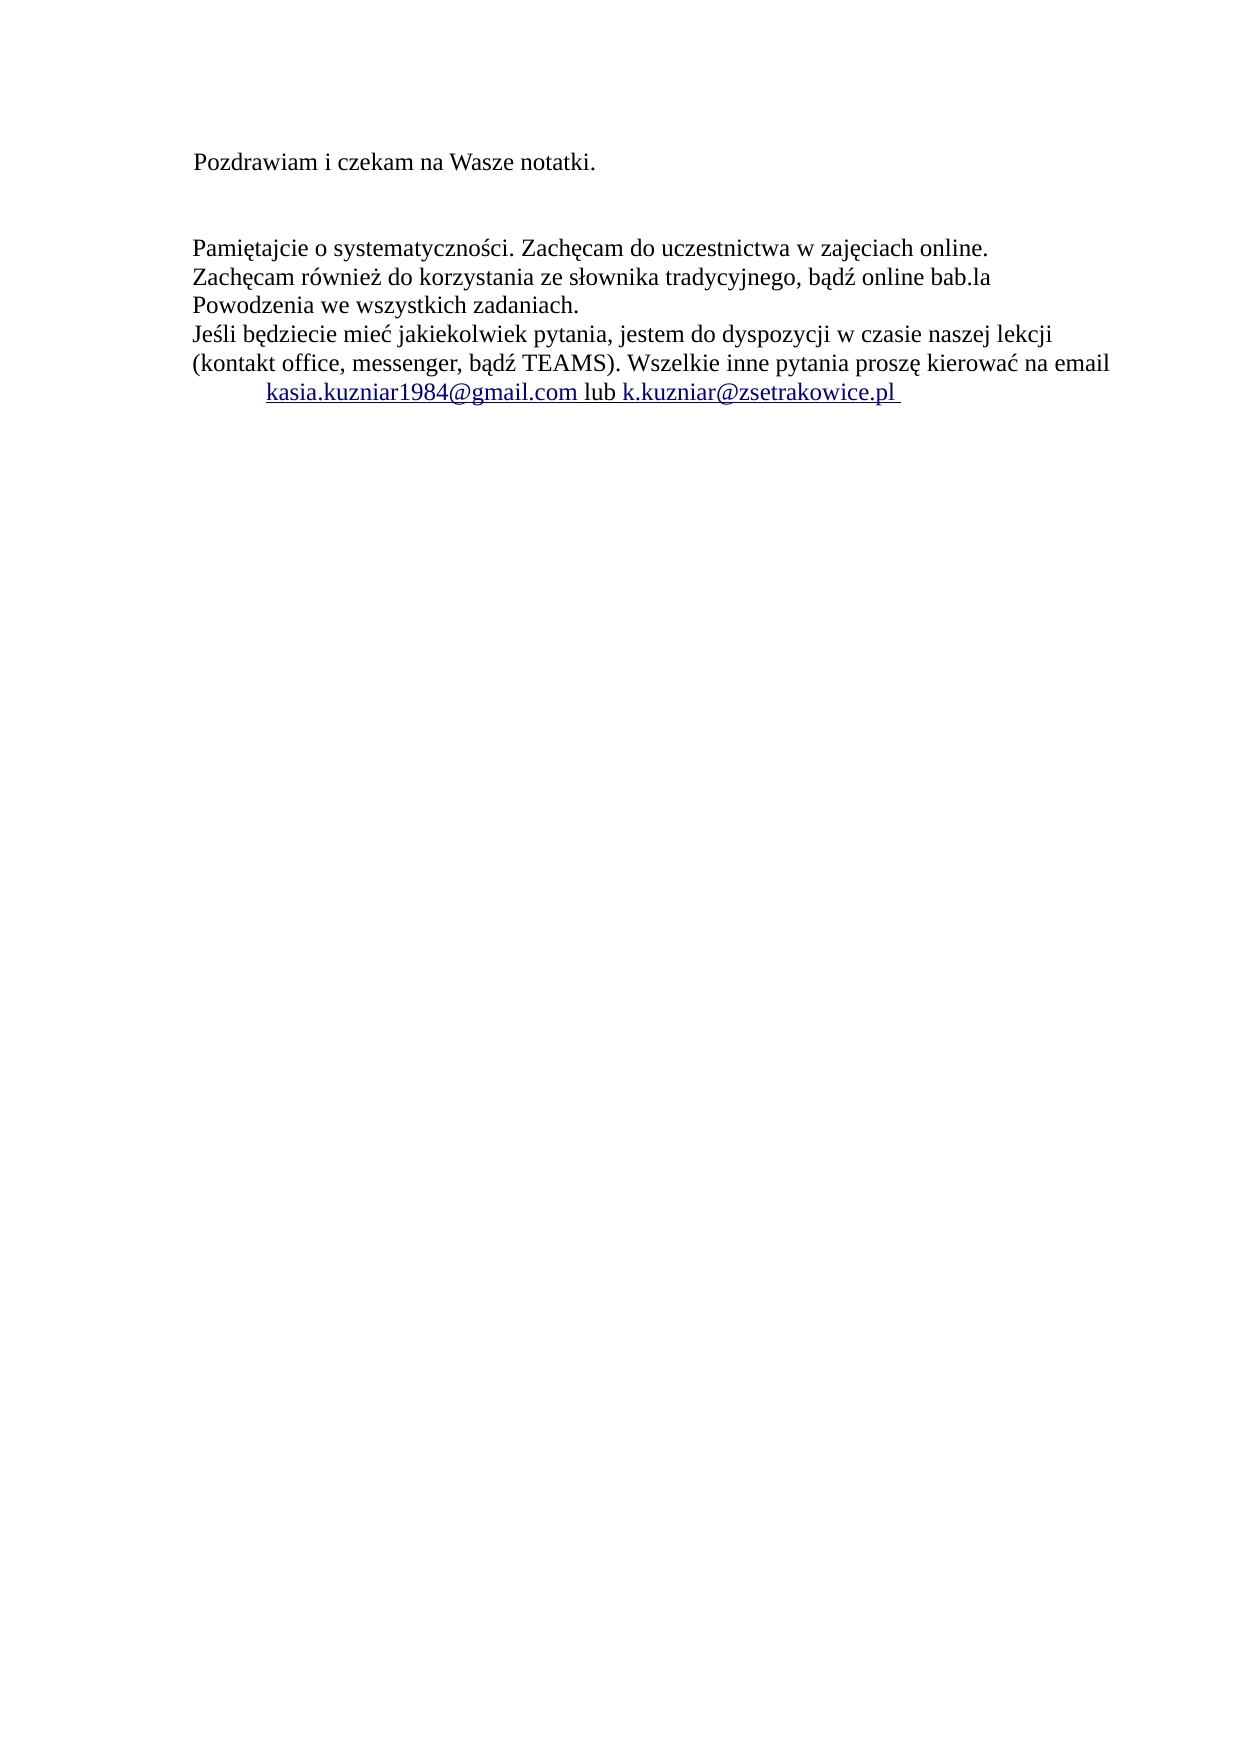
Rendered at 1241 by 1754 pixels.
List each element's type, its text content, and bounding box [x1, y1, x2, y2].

text Powodzenia we wszystkich zadaniach. [118, 291, 1122, 319]
text Pamiętajcie o systematyczności. Zachęcam do uczestnictwa w zajęciach online. [118, 233, 1122, 262]
text Zachęcam również do korzystania ze słownika tradycyjnego, bądź online bab.la [118, 262, 1122, 291]
list Pozdrawiam i czekam na Wasze notatki. [156, 147, 1122, 176]
text Jeśli będziecie mieć jakiekolwiek pytania, jestem do dyspozycji w czasie naszej lekcji (kontakt office, messenger, bądź TEAMS). Wszelkie inne pytania proszę kierować na email kasia.kuzniar1984@gmail.com lub k.kuzniar@zsetrakowice.pl [118, 319, 1122, 406]
